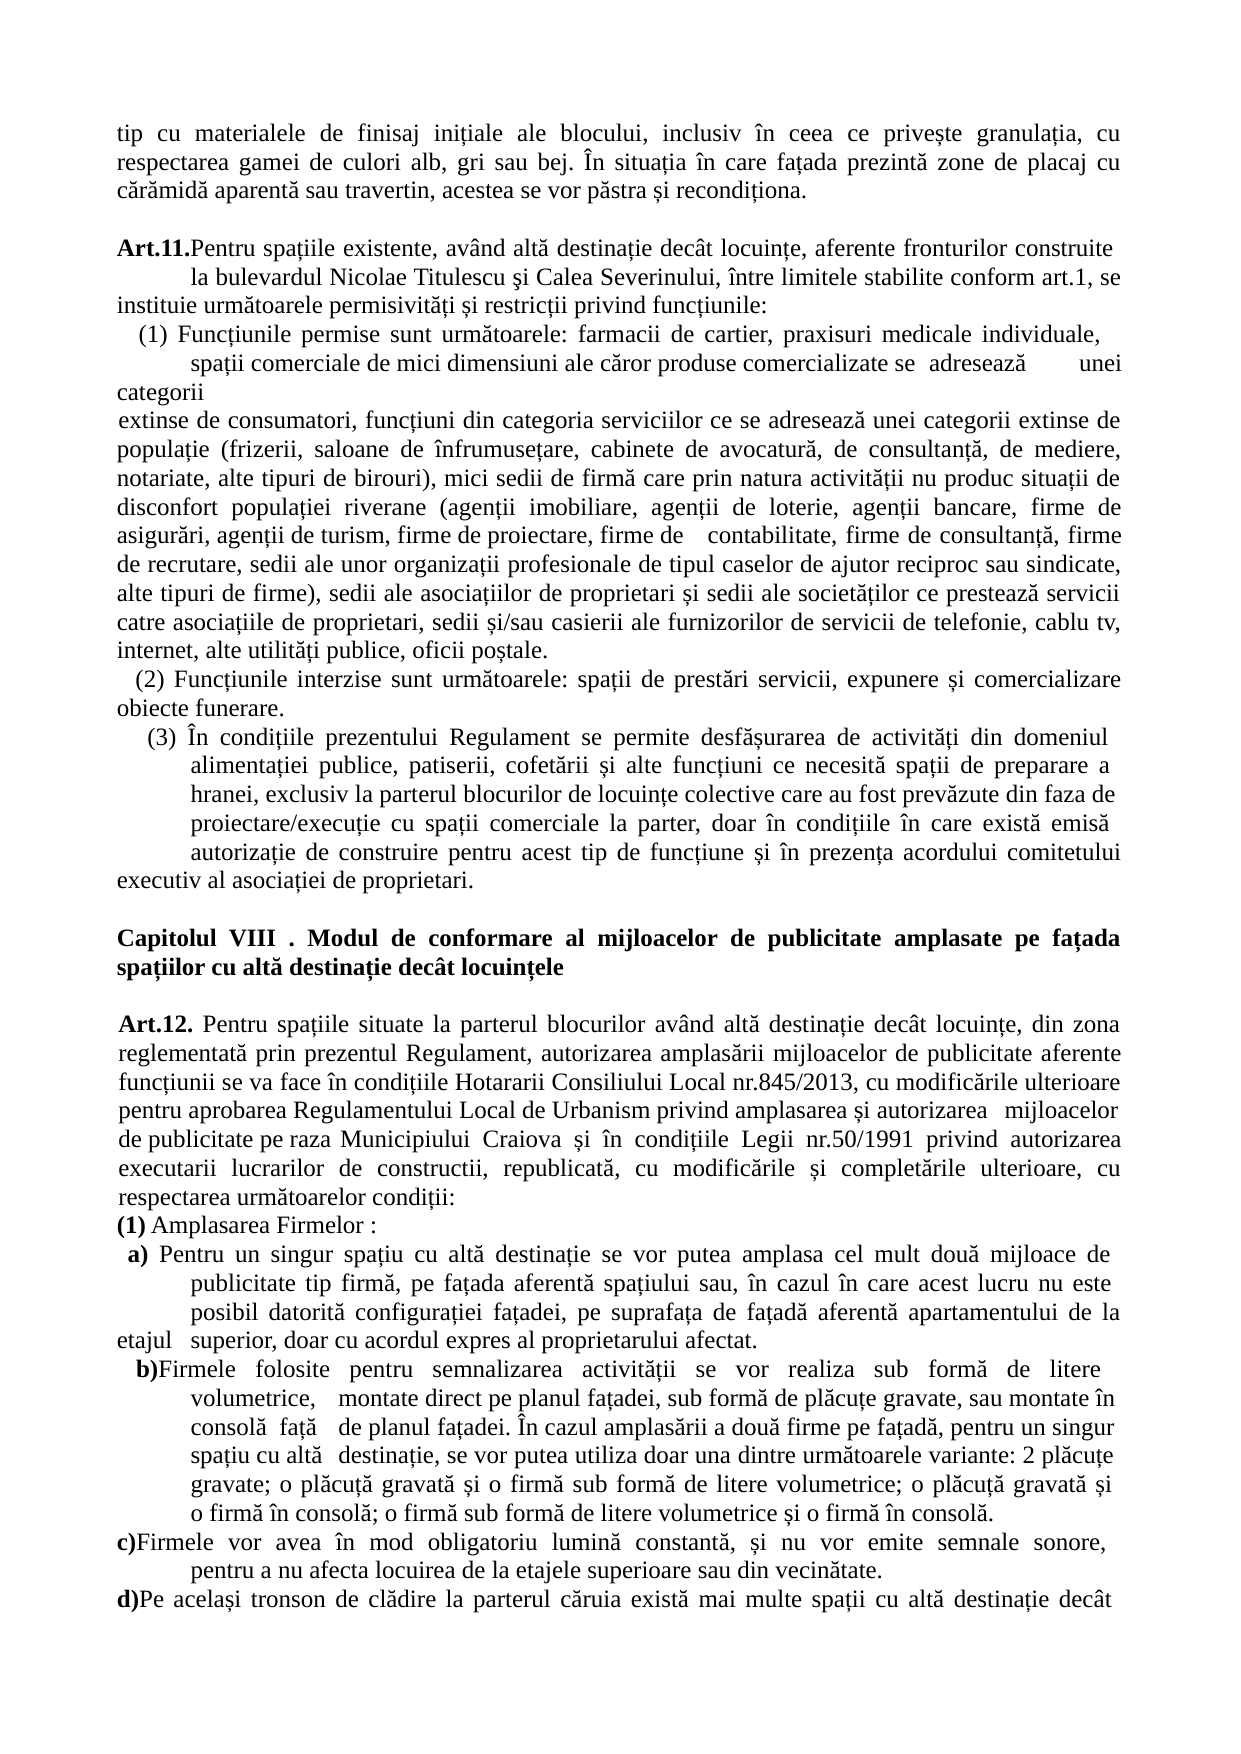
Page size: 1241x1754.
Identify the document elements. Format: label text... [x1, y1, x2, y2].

text (1) Funcțiunile permise sunt următoarele: farmacii de cartier, praxisuri medicale individuale, spații comerciale de mici dimensiuni ale căror produse comercializate se adresează unei categorii [79, 319, 1122, 406]
text (3) În condițiile prezentului Regulament se permite desfășurarea de activități din domeniul alimentației publice, patiserii, cofetării și alte funcțiuni ce necesită spații de preparare a hranei, exclusiv la parterul blocurilor de locuințe colective care au fost prevăzute din faza de proiectare/execuție cu spații comerciale la parter, doar în condițiile în care există emisă autorizație de construire pentru acest tip de funcțiune și în prezența acordului comitetului executiv al asociației de proprietari. [79, 722, 1122, 894]
text Art.12. Pentru spațiile situate la parterul blocurilor având altă destinație decât locuințe, din zona reglementată prin prezentul Regulament, autorizarea amplasării mijloacelor de publicitate aferente funcțiunii se va face în condițiile Hotararii Consiliului Local nr.845/2013, cu modificările ulterioare pentru aprobarea Regulamentului Local de Urbanism privind amplasarea și autorizarea mijloacelor de publicitate pe raza Municipiului Craiova și în condițiile Legii nr.50/1991 privind autorizarea executarii lucrarilor de constructii, republicată, cu modificările și completările ulterioare, cu respectarea următoarelor condiții: [118, 1009, 1122, 1211]
text d)Pe același tronson de clădire la parterul căruia există mai multe spații cu altă destinație decât [117, 1584, 1122, 1613]
text b)Firmele folosite pentru semnalizarea activității se vor realiza sub formă de litere volumetrice, montate direct pe planul fațadei, sub formă de plăcuțe gravate, sau montate în consolă față de planul fațadei. În cazul amplasării a două firme pe fațadă, pentru un singur spațiu cu altă destinație, se vor putea utiliza doar una dintre următoarele variante: 2 plăcuțe gravate; o plăcuță gravată și o firmă sub formă de litere volumetrice; o plăcuță gravată și o firmă în consolă; o firmă sub formă de litere volumetrice și o firmă în consolă. [117, 1354, 1122, 1527]
text c)Firmele vor avea în mod obligatoriu lumină constantă, și nu vor emite semnale sonore, pentru a nu afecta locuirea de la etajele superioare sau din vecinătate. [117, 1527, 1122, 1584]
text Capitolul VIII . Modul de conformare al mijloacelor de publicitate amplasate pe fațada spațiilor cu altă destinație decât locuințele [117, 923, 1122, 981]
text tip cu materialele de finisaj inițiale ale blocului, inclusiv în ceea ce privește granulația, cu respectarea gamei de culori alb, gri sau bej. În situația în care fațada prezintă zone de placaj cu cărămidă aparentă sau travertin, acestea se vor păstra și recondiționa. [79, 118, 1122, 204]
text extinse de consumatori, funcțiuni din categoria serviciilor ce se adresează unei categorii extinse de populație (frizerii, saloane de înfrumusețare, cabinete de avocatură, de consultanță, de mediere, notariate, alte tipuri de birouri), mici sedii de firmă care prin natura activității nu produc situații de disconfort populației riverane (agenții imobiliare, agenții de loterie, agenții bancare, firme de asigurări, agenții de turism, firme de proiectare, firme de contabilitate, firme de consultanță, firme de recrutare, sedii ale unor organizații profesionale de tipul caselor de ajutor reciproc sau sindicate, alte tipuri de firme), sedii ale asociațiilor de proprietari și sedii ale societăților ce prestează servicii catre asociațiile de proprietari, sedii și/sau casierii ale furnizorilor de servicii de telefonie, cablu tv, internet, alte utilități publice, oficii poștale. [117, 406, 1122, 664]
text a) Pentru un singur spațiu cu altă destinație se vor putea amplasa cel mult două mijloace de publicitate tip firmă, pe fațada aferentă spațiului sau, în cazul în care acest lucru nu este posibil datorită configurației fațadei, pe suprafața de fațadă aferentă apartamentului de la etajul superior, doar cu acordul expres al proprietarului afectat. [117, 1239, 1122, 1354]
text (1) Amplasarea Firmelor : [117, 1211, 1122, 1239]
text (2) Funcțiunile interzise sunt următoarele: spații de prestări servicii, expunere și comercializare obiecte funerare. [79, 664, 1122, 722]
text Art.11.Pentru spațiile existente, având altă destinație decât locuințe, aferente fronturilor construite la bulevardul Nicolae Titulescu şi Calea Severinului, între limitele stabilite conform art.1, se instituie următoarele permisivități și restricții privind funcțiunile: [79, 233, 1122, 319]
